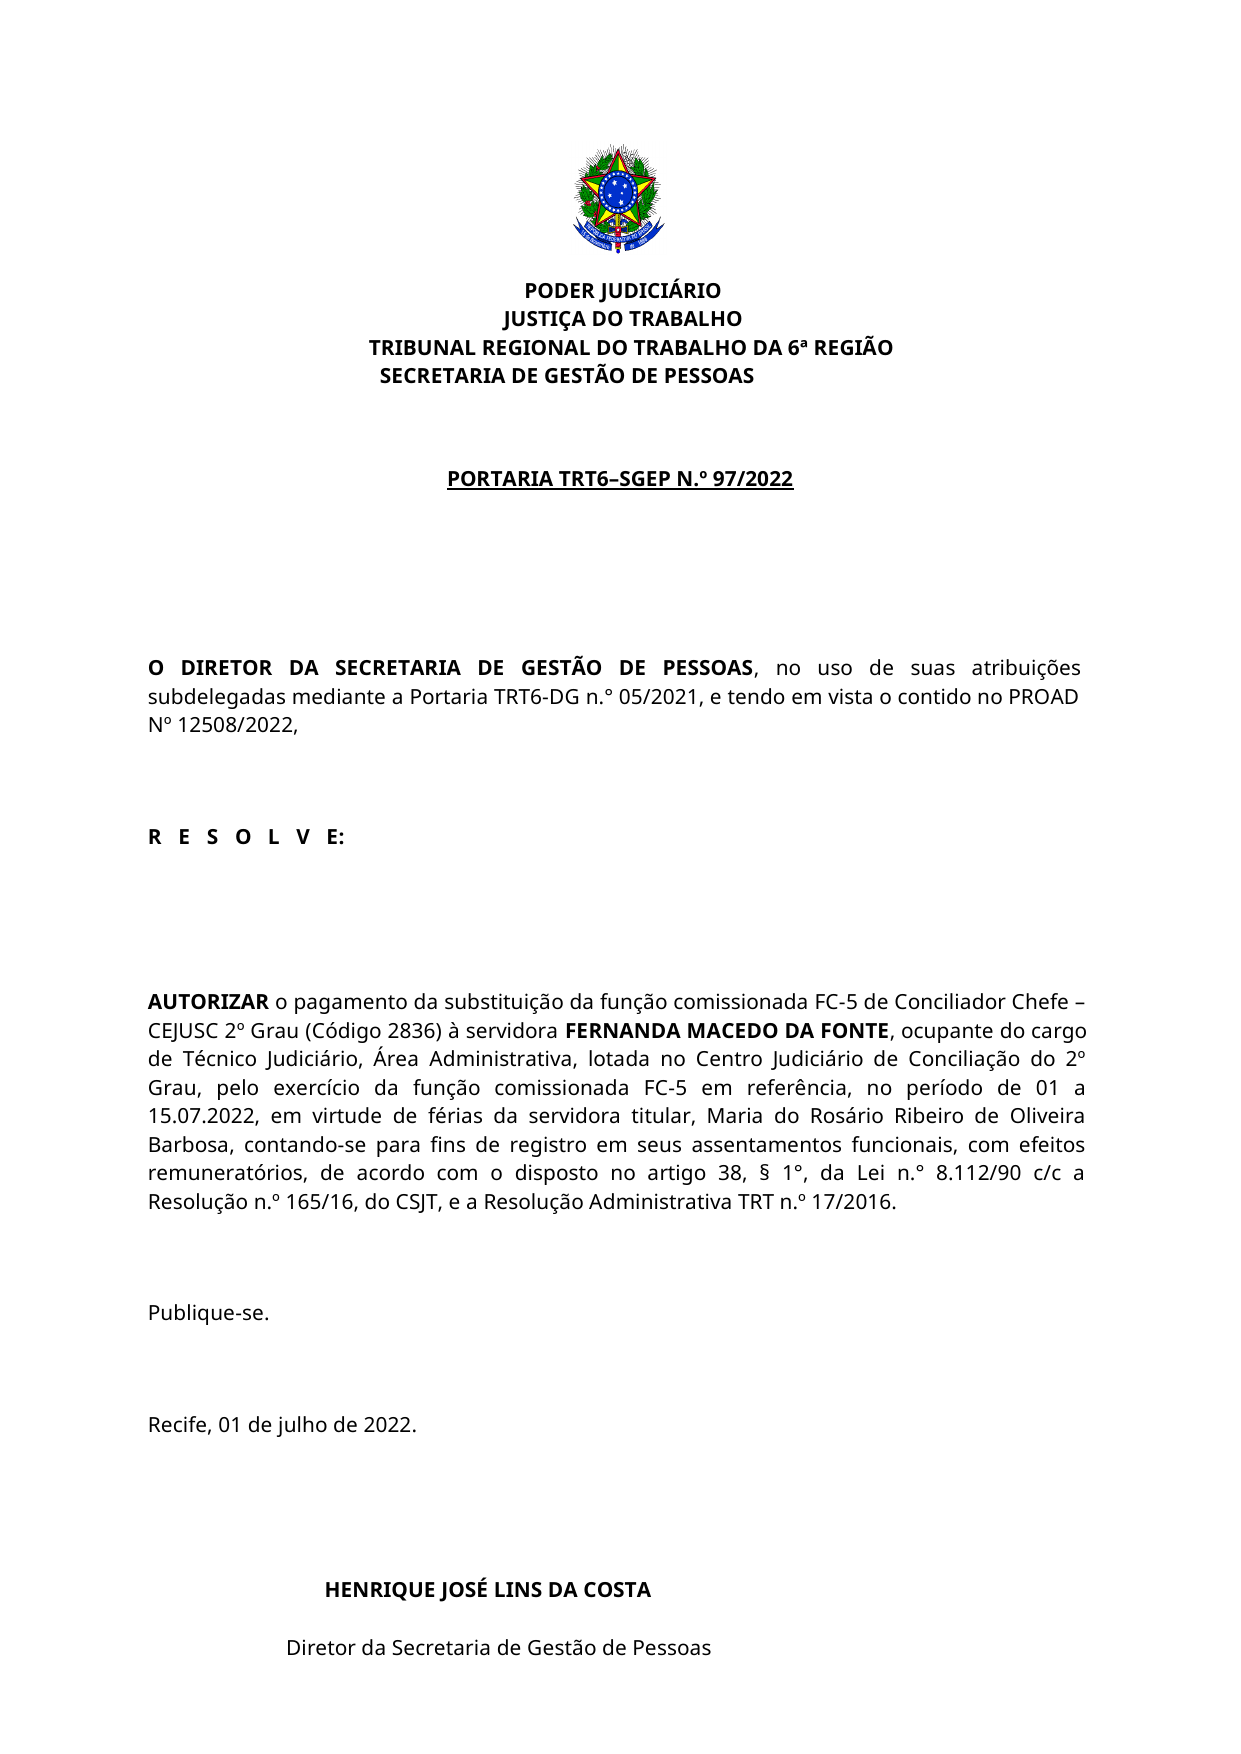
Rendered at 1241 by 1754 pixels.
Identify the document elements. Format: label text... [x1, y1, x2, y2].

text SECRETARIA DE GESTÃO DE PESSOAS [148, 361, 1087, 390]
text Publique-se. [148, 1298, 1087, 1327]
text Recife, 01 de julho de 2022. [148, 1410, 1087, 1438]
text JUSTIÇA DO TRABALHO [148, 304, 1092, 333]
text Diretor da Secretaria de Gestão de Pessoas [148, 1633, 1092, 1662]
text PODER JUDICIÁRIO [148, 276, 1092, 304]
text R E S O L V E: [148, 822, 1081, 850]
text PORTARIA TRT6–SGEP N.º 97/2022 [148, 464, 1092, 493]
text AUTORIZAR o pagamento da substituição da função comissionada FC-5 de Conciliador Chefe – CEJUSC 2º Grau (Código 2836) à servidora FERNANDA MACEDO DA FONTE, ocupante do cargo de Técnico Judiciário, Área Administrativa, lotada no Centro Judiciário de Conciliação do 2º Grau, pelo exercício da função comissionada FC-5 em referência, no período de 01 a 15.07.2022, em virtude de férias da servidora titular, Maria do Rosário Ribeiro de Oliveira Barbosa, contando-se para fins de registro em seus assentamentos funcionais, com efeitos remuneratórios, de acordo com o disposto no artigo 38, § 1°, da Lei n.° 8.112/90 c/c a Resolução n.º 165/16, do CSJT, e a Resolução Administrativa TRT n.º 17/2016. [148, 987, 1087, 1215]
text O DIRETOR DA SECRETARIA DE GESTÃO DE PESSOAS, no uso de suas atribuições subdelegadas mediante a Portaria TRT6-DG n.° 05/2021, e tendo em vista o contido no PROAD Nº 12508/2022, [148, 653, 1081, 739]
picture [568, 141, 667, 255]
text HENRIQUE JOSÉ LINS DA COSTA [148, 1575, 1092, 1603]
text TRIBUNAL REGIONAL DO TRABALHO DA 6ª REGIÃO [148, 333, 1092, 361]
